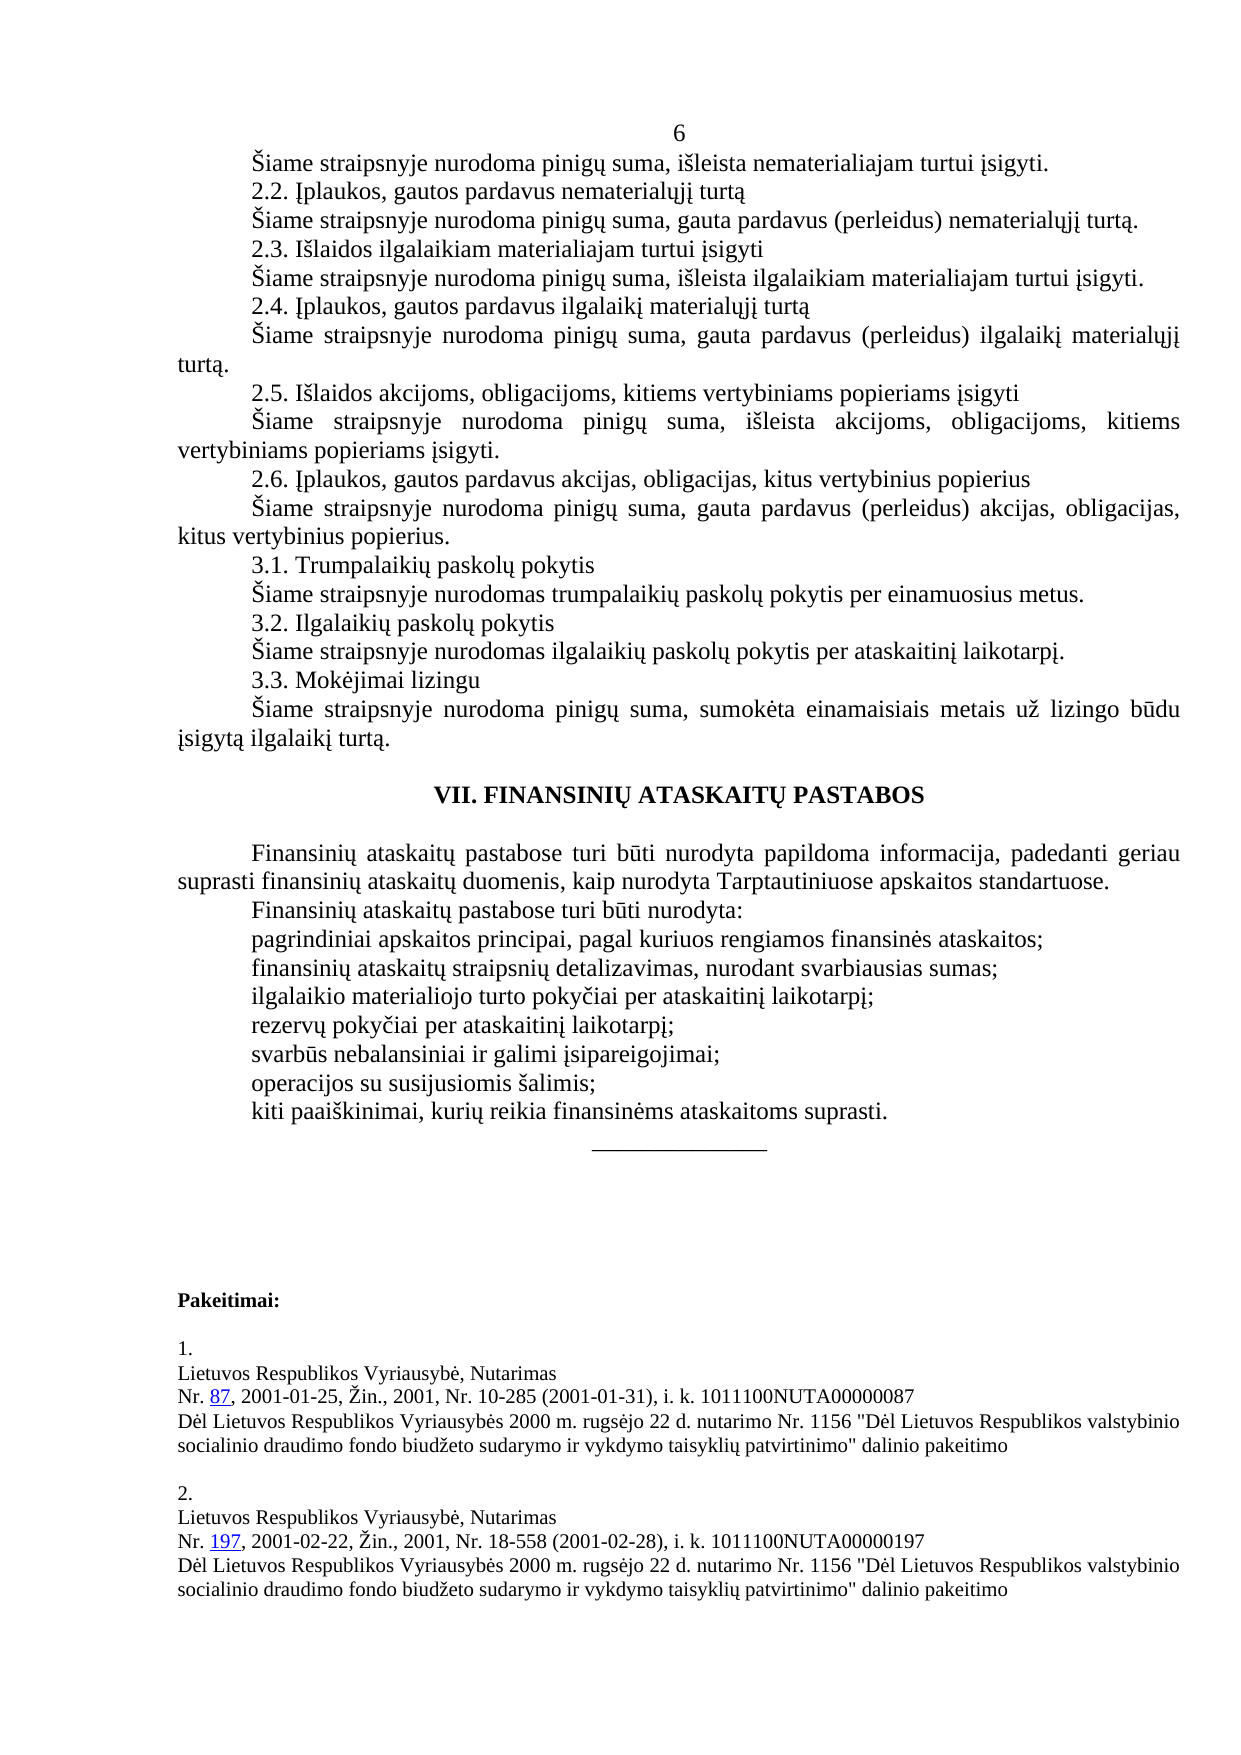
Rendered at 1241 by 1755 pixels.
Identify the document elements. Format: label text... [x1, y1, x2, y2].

text Šiame straipsnyje nurodoma pinigų suma, gauta pardavus (perleidus) nematerialųjį turtą. [177, 205, 1181, 234]
text 2.2. Įplaukos, gautos pardavus nematerialųjį turtą [177, 176, 1181, 205]
text svarbūs nebalansiniai ir galimi įsipareigojimai; [177, 1039, 1181, 1068]
text Šiame straipsnyje nurodoma pinigų suma, sumokėta einamaisiais metais už lizingo būdu įsigytą ilgalaikį turtą. [177, 694, 1181, 751]
text kiti paaiškinimai, kurių reikia finansinėms ataskaitoms suprasti. [177, 1096, 1181, 1125]
text VII. FINANSINIŲ ATASKAITŲ PASTABOS [177, 780, 1181, 809]
text Šiame straipsnyje nurodoma pinigų suma, gauta pardavus (perleidus) ilgalaikį materialųjį turtą. [177, 320, 1181, 378]
text 2. [177, 1481, 1181, 1505]
text finansinių ataskaitų straipsnių detalizavimas, nurodant svarbiausias sumas; [177, 953, 1181, 981]
text 2.4. Įplaukos, gautos pardavus ilgalaikį materialųjį turtą [177, 291, 1181, 320]
text 3.2. Ilgalaikių paskolų pokytis [177, 608, 1181, 636]
text Lietuvos Respublikos Vyriausybė, Nutarimas [177, 1360, 1181, 1384]
text Šiame straipsnyje nurodoma pinigų suma, gauta pardavus (perleidus) akcijas, obligacijas, kitus vertybinius popierius. [177, 493, 1181, 550]
text Šiame straipsnyje nurodoma pinigų suma, išleista nematerialiajam turtui įsigyti. [177, 148, 1181, 176]
text Pakeitimai: [177, 1288, 1181, 1312]
text Šiame straipsnyje nurodoma pinigų suma, išleista akcijoms, obligacijoms, kitiems vertybiniams popieriams įsigyti. [177, 406, 1181, 464]
text 2.5. Išlaidos akcijoms, obligacijoms, kitiems vertybiniams popieriams įsigyti [177, 378, 1181, 406]
text pagrindiniai apskaitos principai, pagal kuriuos rengiamos finansinės ataskaitos; [177, 924, 1181, 953]
text Šiame straipsnyje nurodomas trumpalaikių paskolų pokytis per einamuosius metus. [177, 579, 1181, 608]
text Finansinių ataskaitų pastabose turi būti nurodyta papildoma informacija, padedanti geriau suprasti finansinių ataskaitų duomenis, kaip nurodyta Tarptautiniuose apskaitos standartuose. [177, 838, 1181, 895]
text Finansinių ataskaitų pastabose turi būti nurodyta: [177, 895, 1181, 924]
text Nr. 197, 2001-02-22, Žin., 2001, Nr. 18-558 (2001-02-28), i. k. 1011100NUTA00000197 [177, 1529, 1181, 1553]
text Dėl Lietuvos Respublikos Vyriausybės 2000 m. rugsėjo 22 d. nutarimo Nr. 1156 "Dėl Lietuvos Respublikos valstybinio socialinio draudimo fondo biudžeto sudarymo ir vykdymo taisyklių patvirtinimo" dalinio pakeitimo [177, 1408, 1181, 1457]
text ilgalaikio materialiojo turto pokyčiai per ataskaitinį laikotarpį; [177, 981, 1181, 1010]
text ______________ [177, 1125, 1181, 1154]
text Šiame straipsnyje nurodomas ilgalaikių paskolų pokytis per ataskaitinį laikotarpį. [177, 636, 1181, 665]
text 3.1. Trumpalaikių paskolų pokytis [177, 550, 1181, 579]
text operacijos su susijusiomis šalimis; [177, 1068, 1181, 1096]
text 2.3. Išlaidos ilgalaikiam materialiajam turtui įsigyti [177, 234, 1181, 263]
text Lietuvos Respublikos Vyriausybė, Nutarimas [177, 1505, 1181, 1529]
text rezervų pokyčiai per ataskaitinį laikotarpį; [177, 1010, 1181, 1039]
text Šiame straipsnyje nurodoma pinigų suma, išleista ilgalaikiam materialiajam turtui įsigyti. [177, 263, 1181, 291]
text 3.3. Mokėjimai lizingu [177, 665, 1181, 694]
text Nr. 87, 2001-01-25, Žin., 2001, Nr. 10-285 (2001-01-31), i. k. 1011100NUTA00000087 [177, 1384, 1181, 1408]
text Dėl Lietuvos Respublikos Vyriausybės 2000 m. rugsėjo 22 d. nutarimo Nr. 1156 "Dėl Lietuvos Respublikos valstybinio socialinio draudimo fondo biudžeto sudarymo ir vykdymo taisyklių patvirtinimo" dalinio pakeitimo [177, 1553, 1181, 1601]
text 1. [177, 1336, 1181, 1360]
text 2.6. Įplaukos, gautos pardavus akcijas, obligacijas, kitus vertybinius popierius [177, 464, 1181, 493]
